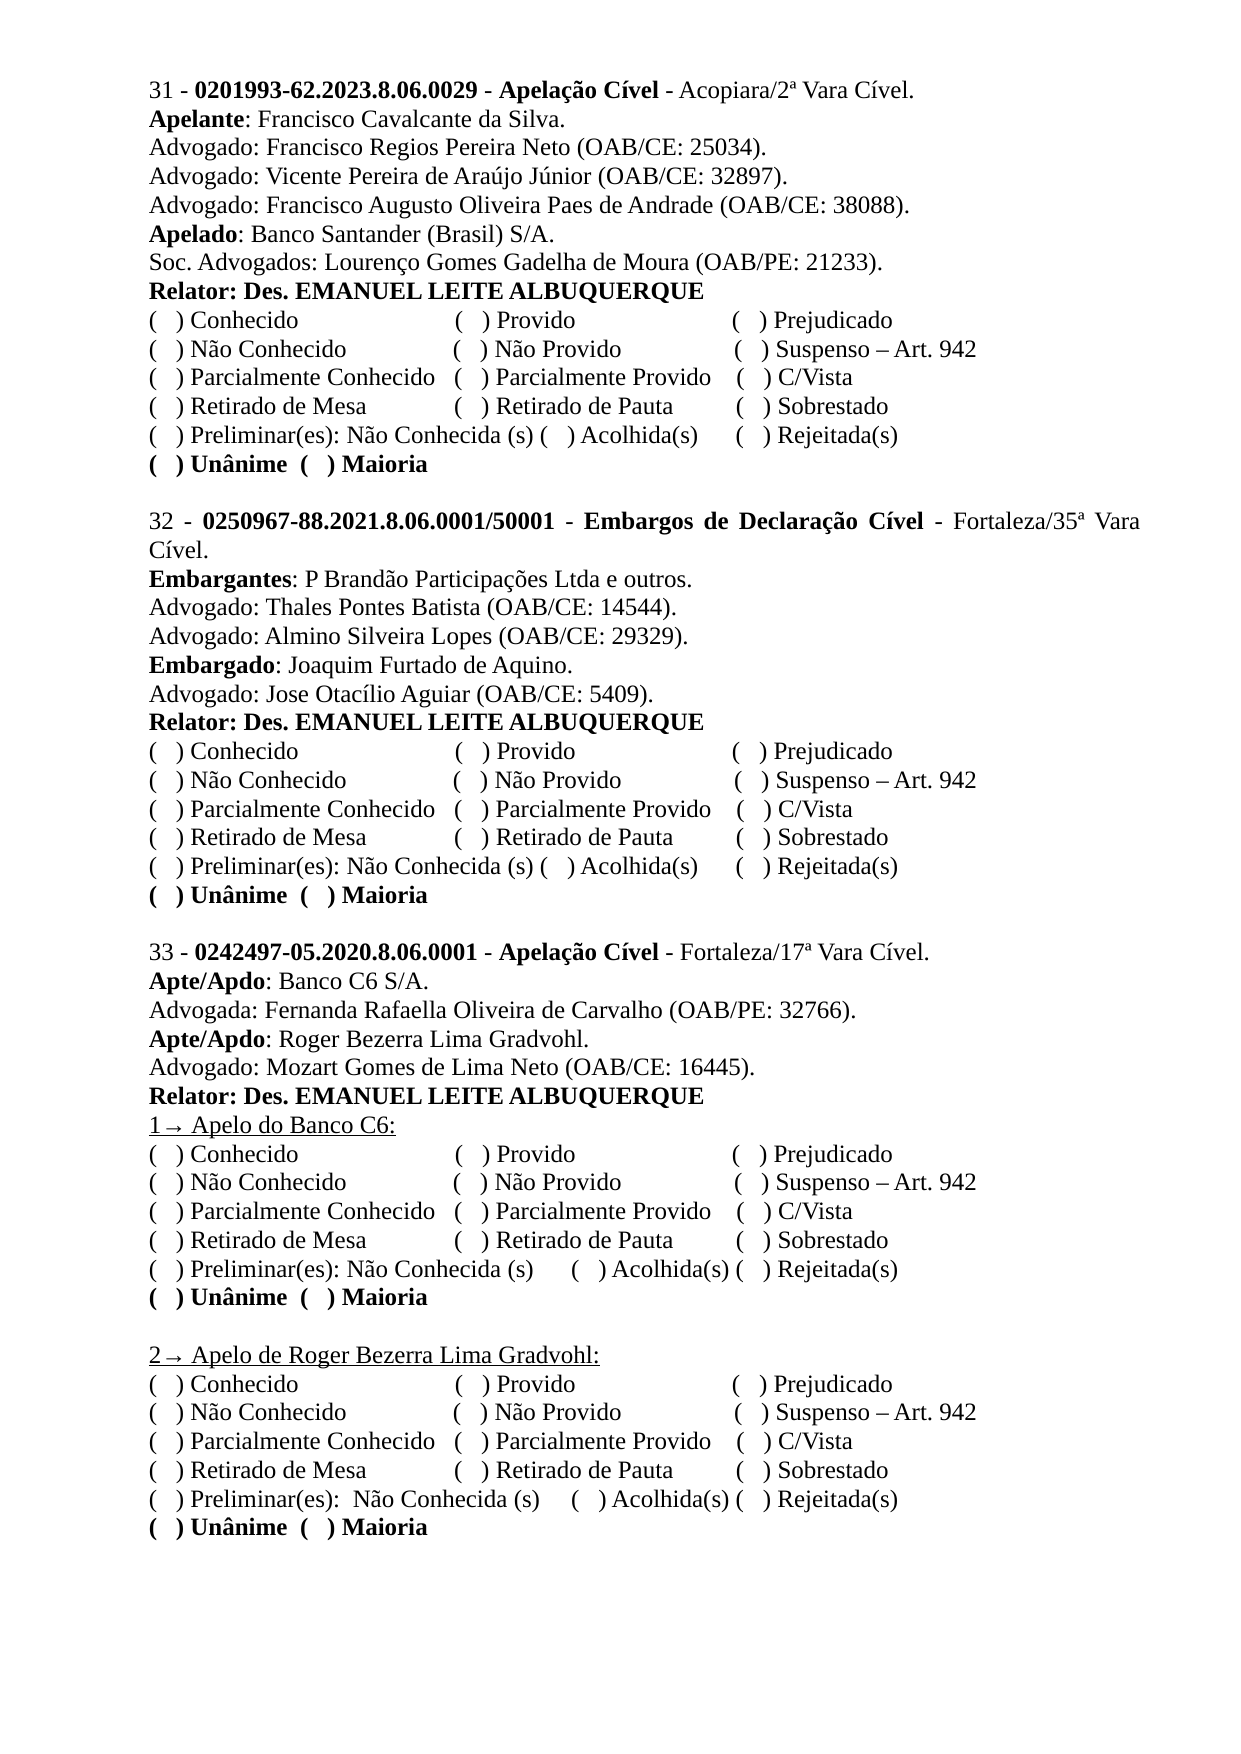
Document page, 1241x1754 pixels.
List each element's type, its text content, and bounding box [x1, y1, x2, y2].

text ( ) Parcialmente Conhecido ( ) Parcialmente Provido ( ) C/Vista [148, 794, 1158, 822]
text Embargado: Joaquim Furtado de Aquino. [148, 650, 1141, 679]
text ( ) Unânime ( ) Maioria [148, 1512, 1158, 1541]
text ( ) Retirado de Mesa ( ) Retirado de Pauta ( ) Sobrestado [148, 391, 1158, 420]
text 1→ Apelo do Banco C6: [148, 1110, 1141, 1139]
text ( ) Parcialmente Conhecido ( ) Parcialmente Provido ( ) C/Vista [148, 362, 1158, 391]
text Relator: Des. EMANUEL LEITE ALBUQUERQUE [148, 707, 1141, 736]
text ( ) Preliminar(es): Não Conhecida (s) ( ) Acolhida(s) ( ) Rejeitada(s) [148, 420, 1158, 449]
text Relator: Des. EMANUEL LEITE ALBUQUERQUE [148, 276, 1141, 305]
text Apte/Apdo: Roger Bezerra Lima Gradvohl. [148, 1024, 1141, 1052]
text ( ) Conhecido ( ) Provido ( ) Prejudicado [148, 736, 1141, 765]
text ( ) Não Conhecido ( ) Não Provido ( ) Suspenso – Art. 942 [148, 334, 1158, 362]
text ( ) Unânime ( ) Maioria [148, 880, 1158, 909]
text ( ) Não Conhecido ( ) Não Provido ( ) Suspenso – Art. 942 [148, 1167, 1158, 1196]
text Relator: Des. EMANUEL LEITE ALBUQUERQUE [148, 1081, 1141, 1110]
text ( ) Conhecido ( ) Provido ( ) Prejudicado [148, 1369, 1141, 1397]
text ( ) Unânime ( ) Maioria [148, 449, 1158, 477]
text ( ) Conhecido ( ) Provido ( ) Prejudicado [148, 305, 1141, 334]
text Advogado: Almino Silveira Lopes (OAB/CE: 29329). [148, 621, 1141, 650]
text Embargantes: P Brandão Participações Ltda e outros. [148, 564, 1141, 592]
text ( ) Retirado de Mesa ( ) Retirado de Pauta ( ) Sobrestado [148, 822, 1158, 851]
text Advogado: Francisco Augusto Oliveira Paes de Andrade (OAB/CE: 38088). [148, 190, 1141, 219]
text Advogado: Francisco Regios Pereira Neto (OAB/CE: 25034). [148, 132, 1141, 161]
text Soc. Advogados: Lourenço Gomes Gadelha de Moura (OAB/PE: 21233). [148, 247, 1141, 276]
text ( ) Unânime ( ) Maioria [148, 1282, 1158, 1311]
text Apte/Apdo: Banco C6 S/A. [148, 966, 1141, 995]
text 32 - 0250967-88.2021.8.06.0001/50001 - Embargos de Declaração Cível - Fortaleza/35ª Vara Cível. [148, 506, 1141, 564]
text Advogado: Thales Pontes Batista (OAB/CE: 14544). [148, 592, 1141, 621]
text ( ) Preliminar(es): Não Conhecida (s) ( ) Acolhida(s) ( ) Rejeitada(s) [148, 1484, 1158, 1512]
text ( ) Preliminar(es): Não Conhecida (s) ( ) Acolhida(s) ( ) Rejeitada(s) [148, 1254, 1158, 1282]
text Apelado: Banco Santander (Brasil) S/A. [148, 219, 1141, 247]
text Advogado: Vicente Pereira de Araújo Júnior (OAB/CE: 32897). [148, 161, 1141, 190]
text 33 - 0242497-05.2020.8.06.0001 - Apelação Cível - Fortaleza/17ª Vara Cível. [148, 937, 1141, 966]
text ( ) Não Conhecido ( ) Não Provido ( ) Suspenso – Art. 942 [148, 765, 1158, 794]
text 2→ Apelo de Roger Bezerra Lima Gradvohl: [148, 1340, 1141, 1369]
text ( ) Retirado de Mesa ( ) Retirado de Pauta ( ) Sobrestado [148, 1455, 1158, 1484]
text ( ) Parcialmente Conhecido ( ) Parcialmente Provido ( ) C/Vista [148, 1196, 1158, 1225]
text ( ) Não Conhecido ( ) Não Provido ( ) Suspenso – Art. 942 [148, 1397, 1158, 1426]
text Apelante: Francisco Cavalcante da Silva. [148, 104, 1141, 132]
text 31 - 0201993-62.2023.8.06.0029 - Apelação Cível - Acopiara/2ª Vara Cível. [148, 75, 1141, 104]
text ( ) Parcialmente Conhecido ( ) Parcialmente Provido ( ) C/Vista [148, 1426, 1158, 1455]
text ( ) Preliminar(es): Não Conhecida (s) ( ) Acolhida(s) ( ) Rejeitada(s) [148, 851, 1158, 880]
text Advogada: Fernanda Rafaella Oliveira de Carvalho (OAB/PE: 32766). [148, 995, 1141, 1024]
text Advogado: Mozart Gomes de Lima Neto (OAB/CE: 16445). [148, 1052, 1141, 1081]
text Advogado: Jose Otacílio Aguiar (OAB/CE: 5409). [148, 679, 1141, 707]
text ( ) Conhecido ( ) Provido ( ) Prejudicado [148, 1139, 1141, 1167]
text ( ) Retirado de Mesa ( ) Retirado de Pauta ( ) Sobrestado [148, 1225, 1158, 1254]
